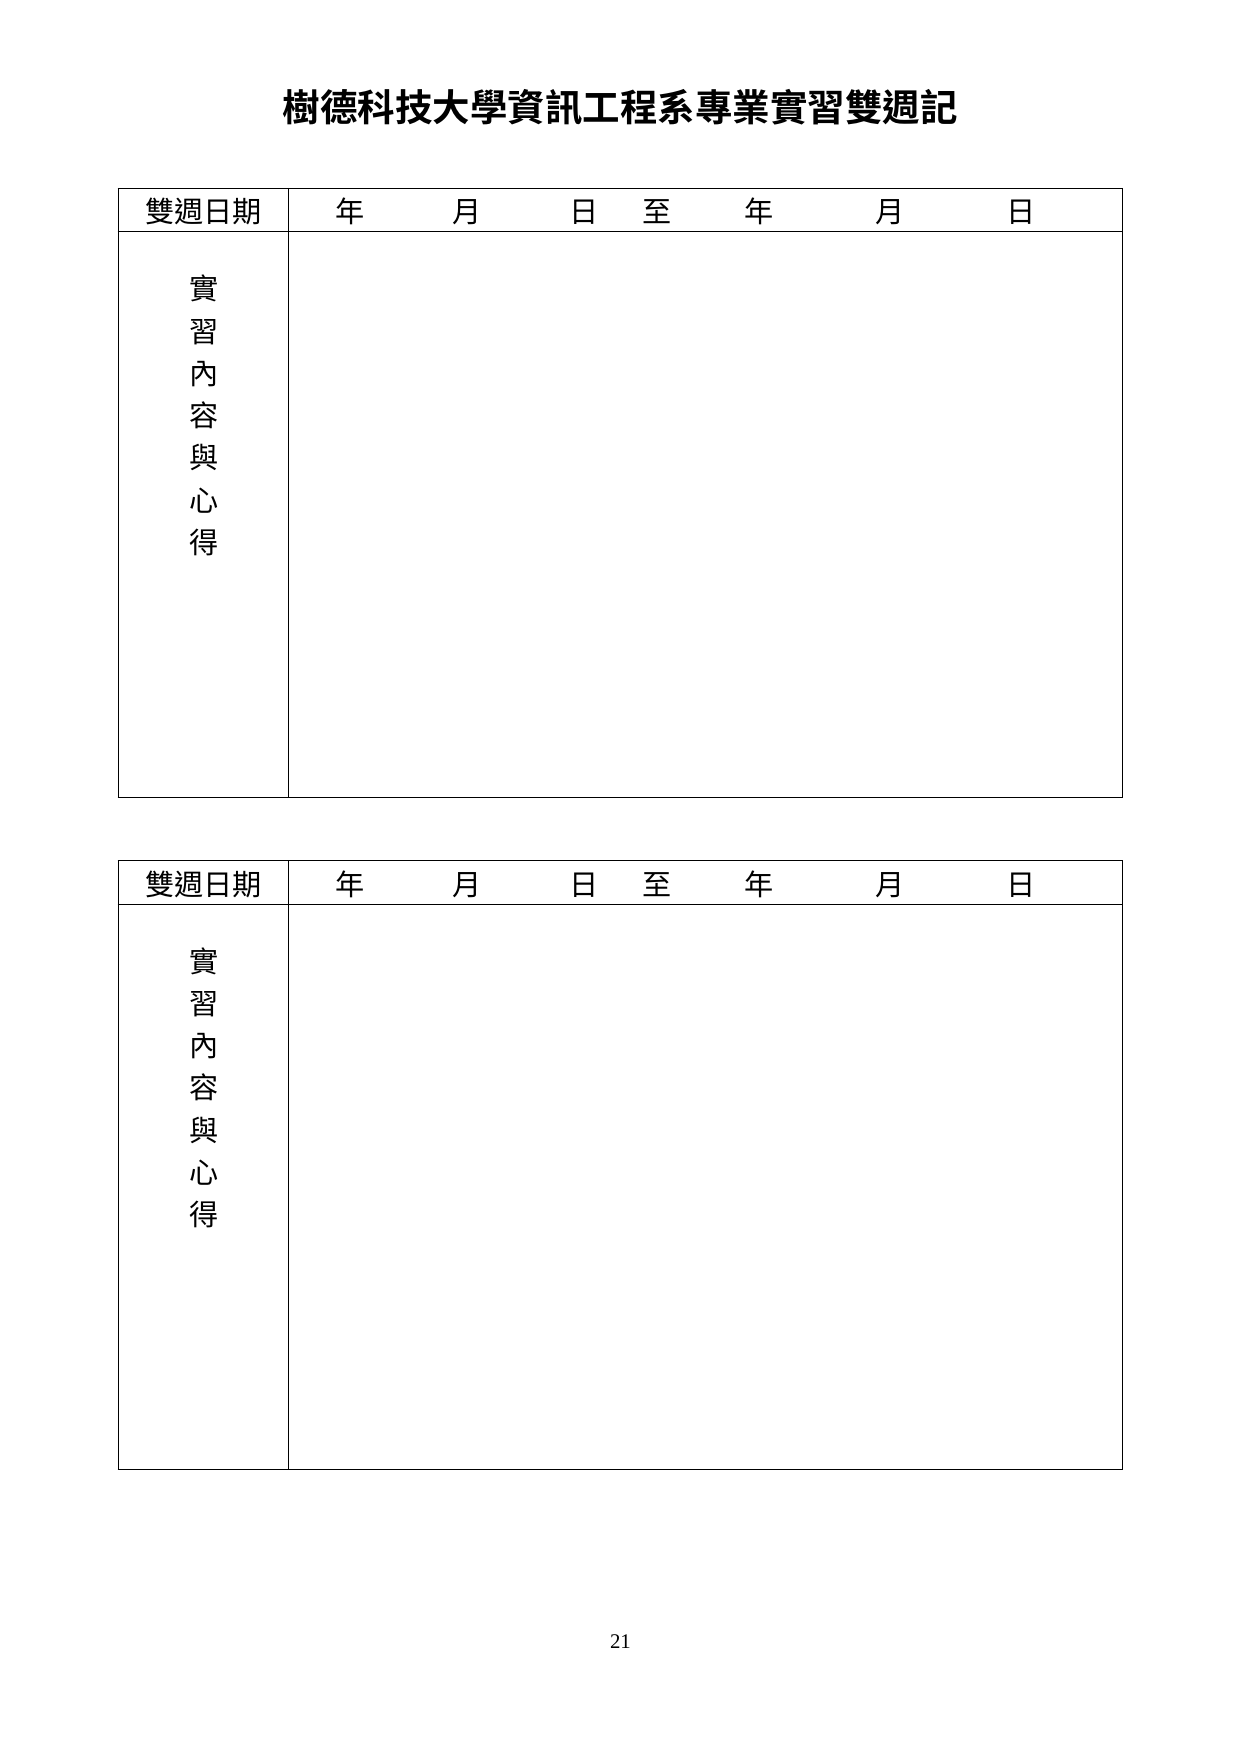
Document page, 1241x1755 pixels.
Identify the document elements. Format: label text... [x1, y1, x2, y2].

text 樹德科技大學資訊工程系專業實習雙週記 [118, 63, 1122, 125]
table_header 年 月 日 至 年 月 日 [289, 861, 1122, 903]
table_cell [289, 232, 1122, 797]
table_header 年 月 日 至 年 月 日 [289, 189, 1122, 231]
table_cell 實 習 內 容 與 心 得 [119, 232, 288, 797]
table_cell 實 習 內 容 與 心 得 [119, 905, 288, 1469]
table_cell [289, 905, 1122, 1469]
table_header 雙週日期 [119, 189, 288, 231]
table_header 雙週日期 [119, 861, 288, 903]
